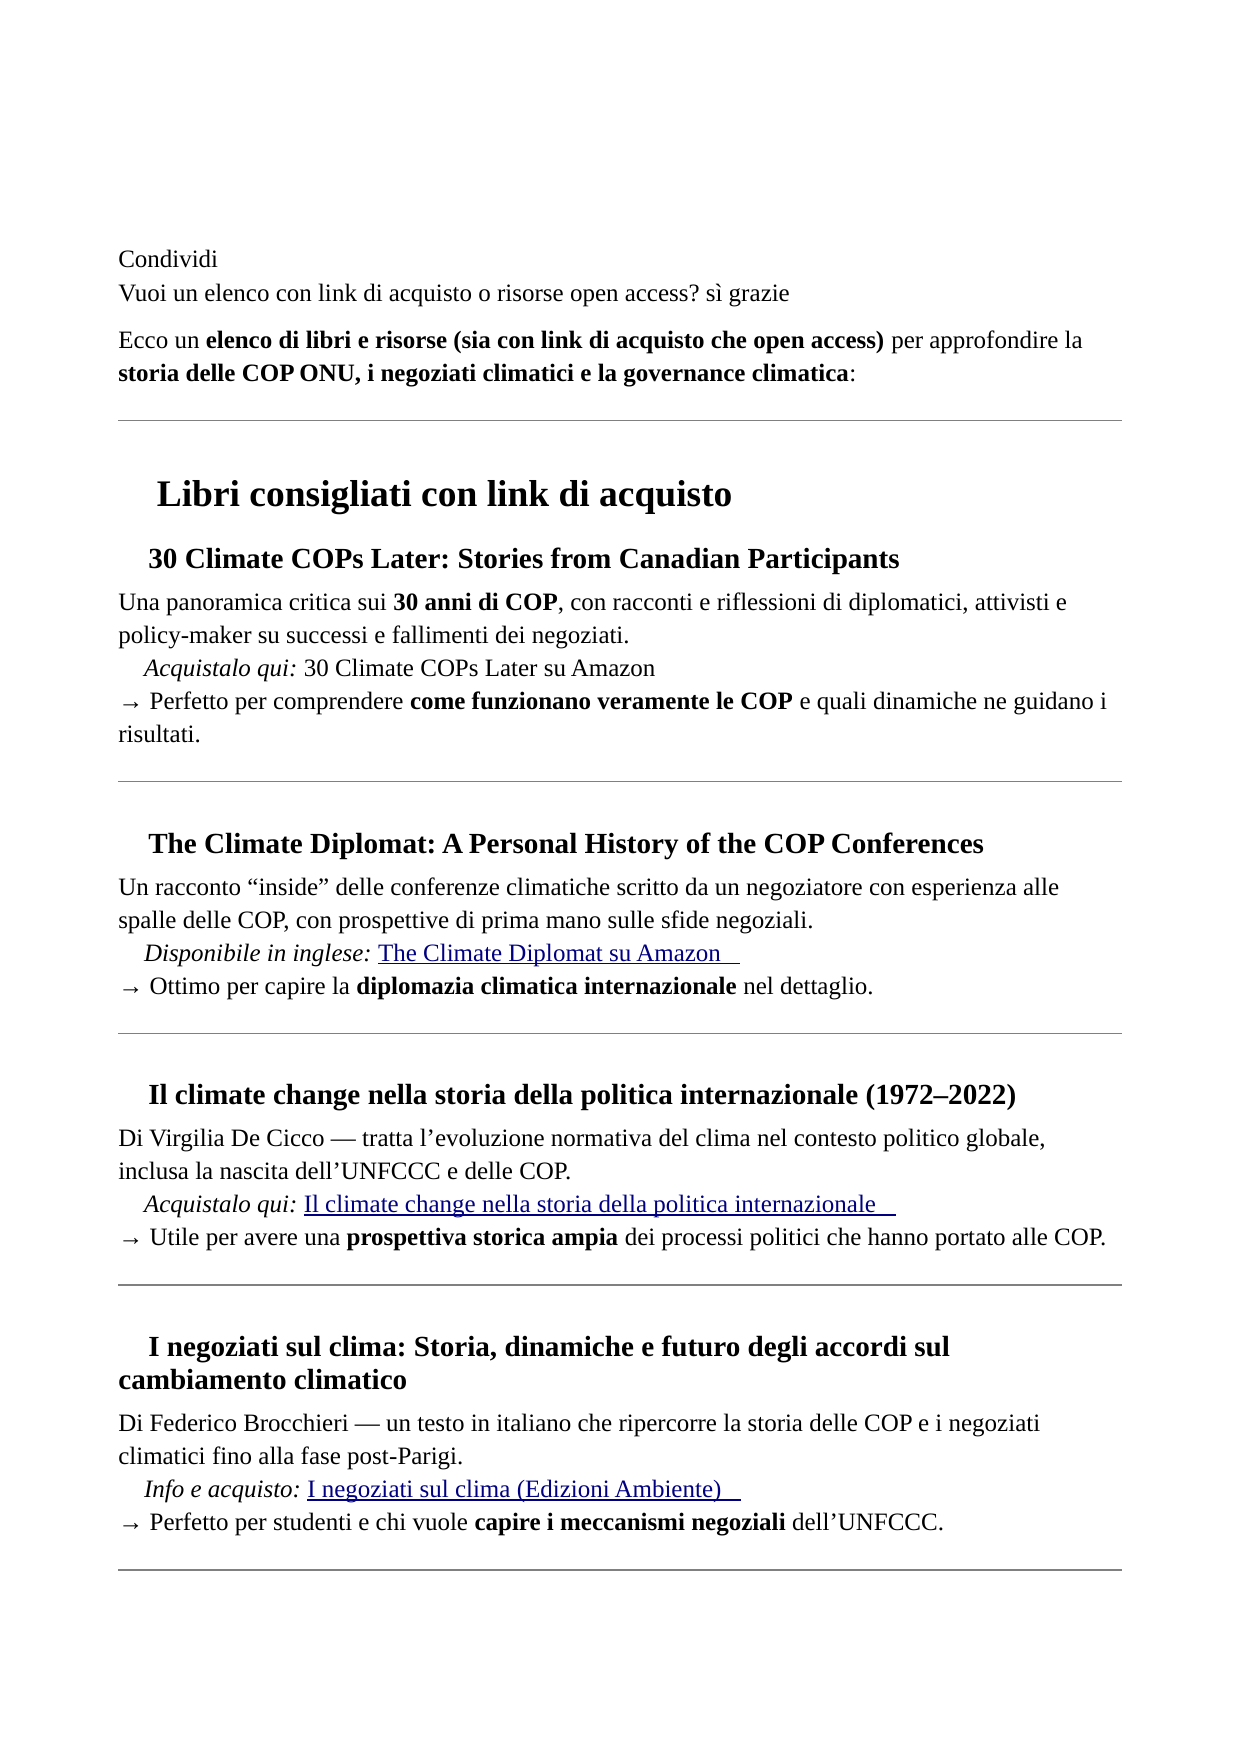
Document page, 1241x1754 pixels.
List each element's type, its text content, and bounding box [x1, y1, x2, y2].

text Condividi [118, 244, 1122, 273]
text Vuoi un elenco con link di acquisto o risorse open access? sì grazie [118, 278, 1122, 306]
text Un racconto “inside” delle conferenze climatiche scritto da un negoziatore con esperienza alle spalle delle COP, con prospettive di prima mano sulle sfide negoziali. 🔗 Disponibile in inglese: The Climate Diplomat su Amazon📘 → Ottimo per capire la diplomazia climatica internazionale nel dettaglio. [118, 872, 1122, 999]
text Una panoramica critica sui 30 anni di COP, con racconti e riflessioni di diplomatici, attivisti e policy‑maker su successi e fallimenti dei negoziati. 🔗 Acquistalo qui: 30 Climate COPs Later su Amazon🚀 → Perfetto per comprendere come funzionano veramente le COP e quali dinamiche ne guidano i risultati. [118, 587, 1122, 748]
subtitle 📕 I negoziati sul clima: Storia, dinamiche e futuro degli accordi sul cambiamento climatico [118, 1329, 1122, 1396]
subtitle 📘 Libri consigliati con link di acquisto [118, 471, 1122, 514]
subtitle 📕 The Climate Diplomat: A Personal History of the COP Conferences [118, 826, 1122, 859]
subtitle 📙 30 Climate COPs Later: Stories from Canadian Participants [118, 541, 1122, 575]
subtitle 📗 Il climate change nella storia della politica internazionale (1972–2022) [118, 1077, 1122, 1111]
text Di Virgilia De Cicco — tratta l’evoluzione normativa del clima nel contesto politico globale, inclusa la nascita dell’UNFCCC e delle COP. 🔗 Acquistalo qui: Il climate change nella storia della politica internazionale🚀 → Utile per avere una prospettiva storica ampia dei processi politici che hanno portato alle COP. [118, 1123, 1122, 1251]
text Ecco un elenco di libri e risorse (sia con link di acquisto che open access) per approfondire la storia delle COP ONU, i negoziati climatici e la governance climatica: [118, 325, 1122, 387]
text Di Federico Brocchieri — un testo in italiano che ripercorre la storia delle COP e i negoziati climatici fino alla fase post‑Parigi. 🔗 Info e acquisto: I negoziati sul clima (Edizioni Ambiente)📘 → Perfetto per studenti e chi vuole capire i meccanismi negoziali dell’UNFCCC. [118, 1408, 1122, 1536]
